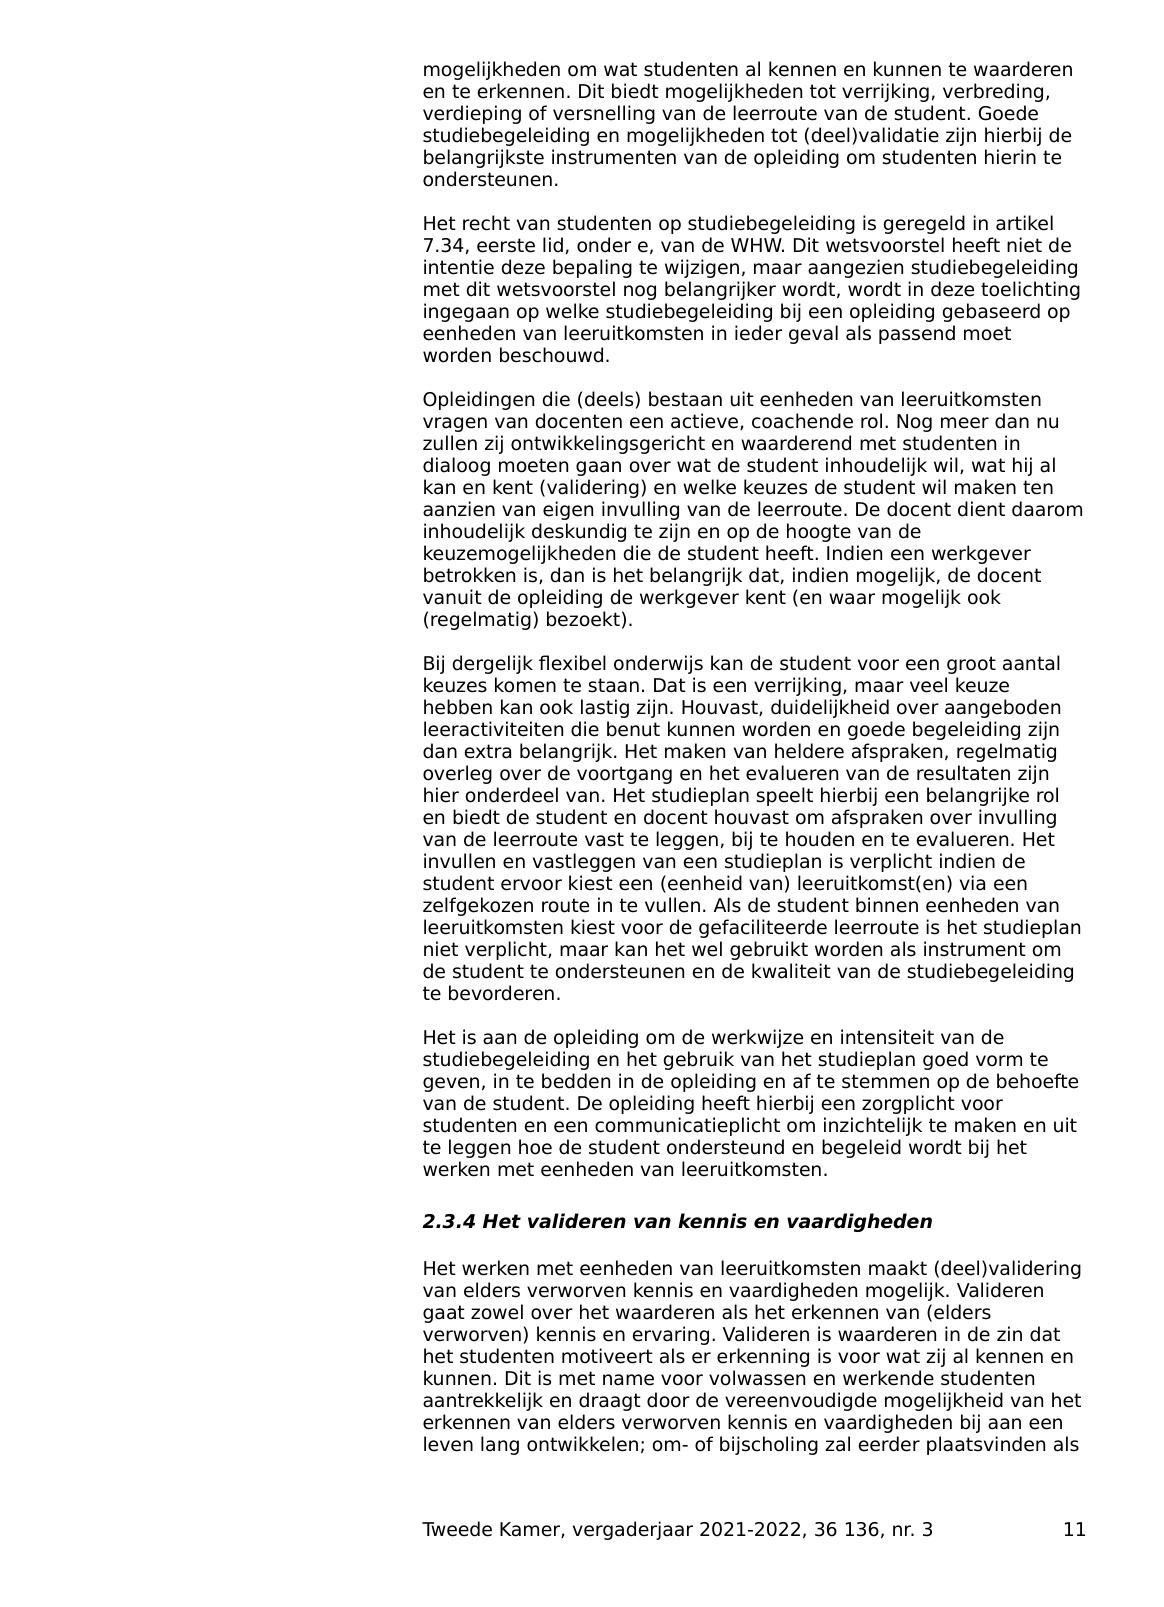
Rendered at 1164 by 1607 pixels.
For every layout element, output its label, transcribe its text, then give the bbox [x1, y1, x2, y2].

text mogelijkheden om wat studenten al kennen en kunnen te waarderen en te erkennen. Dit biedt mogelijkheden tot verrijking, verbreding, verdieping of versnelling van de leerroute van de student. Goede studiebegeleiding en mogelijkheden tot (deel)validatie zijn hierbij de belangrijkste instrumenten van de opleiding om studenten hierin te ondersteunen. [422, 59, 1087, 191]
text Opleidingen die (deels) bestaan uit eenheden van leeruitkomsten vragen van docenten een actieve, coachende rol. Nog meer dan nu zullen zij ontwikkelingsgericht en waarderend met studenten in dialoog moeten gaan over wat de student inhoudelijk wil, wat hij al kan en kent (validering) en welke keuzes de student wil maken ten aanzien van eigen invulling van de leerroute. De docent dient daarom inhoudelijk deskundig te zijn en op de hoogte van de keuzemogelijkheden die de student heeft. Indien een werkgever betrokken is, dan is het belangrijk dat, indien mogelijk, de docent vanuit de opleiding de werkgever kent (en waar mogelijk ook (regelmatig) bezoekt). [422, 389, 1087, 631]
text Het is aan de opleiding om de werkwijze en intensiteit van de studiebegeleiding en het gebruik van het studieplan goed vorm te geven, in te bedden in de opleiding en af te stemmen op de behoefte van de student. De opleiding heeft hierbij een zorgplicht voor studenten en een communicatieplicht om inzichtelijk te maken en uit te leggen hoe de student ondersteund en begeleid wordt bij het werken met eenheden van leeruitkomsten. [422, 1027, 1087, 1181]
text Het recht van studenten op studiebegeleiding is geregeld in artikel 7.34, eerste lid, onder e, van de WHW. Dit wetsvoorstel heeft niet de intentie deze bepaling te wijzigen, maar aangezien studiebegeleiding met dit wetsvoorstel nog belangrijker wordt, wordt in deze toelichting ingegaan op welke studiebegeleiding bij een opleiding gebaseerd op eenheden van leeruitkomsten in ieder geval als passend moet worden beschouwd. [422, 213, 1087, 367]
subtitle 2.3.4 Het valideren van kennis en vaardigheden [422, 1211, 1087, 1233]
text Bij dergelijk flexibel onderwijs kan de student voor een groot aantal keuzes komen te staan. Dat is een verrijking, maar veel keuze hebben kan ook lastig zijn. Houvast, duidelijkheid over aangeboden leeractiviteiten die benut kunnen worden en goede begeleiding zijn dan extra belangrijk. Het maken van heldere afspraken, regelmatig overleg over de voortgang en het evalueren van de resultaten zijn hier onderdeel van. Het studieplan speelt hierbij een belangrijke rol en biedt de student en docent houvast om afspraken over invulling van de leerroute vast te leggen, bij te houden en te evalueren. Het invullen en vastleggen van een studieplan is verplicht indien de student ervoor kiest een (eenheid van) leeruitkomst(en) via een zelfgekozen route in te vullen. Als de student binnen eenheden van leeruitkomsten kiest voor de gefaciliteerde leerroute is het studieplan niet verplicht, maar kan het wel gebruikt worden als instrument om de student te ondersteunen en de kwaliteit van de studiebegeleiding te bevorderen. [422, 653, 1087, 1005]
text Het werken met eenheden van leeruitkomsten maakt (deel)validering van elders verworven kennis en vaardigheden mogelijk. Valideren gaat zowel over het waarderen als het erkennen van (elders verworven) kennis en ervaring. Valideren is waarderen in de zin dat het studenten motiveert als er erkenning is voor wat zij al kennen en kunnen. Dit is met name voor volwassen en werkende studenten aantrekkelijk en draagt door de vereenvoudigde mogelijkheid van het erkennen van elders verworven kennis en vaardigheden bij aan een leven lang ontwikkelen; om- of bijscholing zal eerder plaatsvinden als [422, 1258, 1087, 1456]
